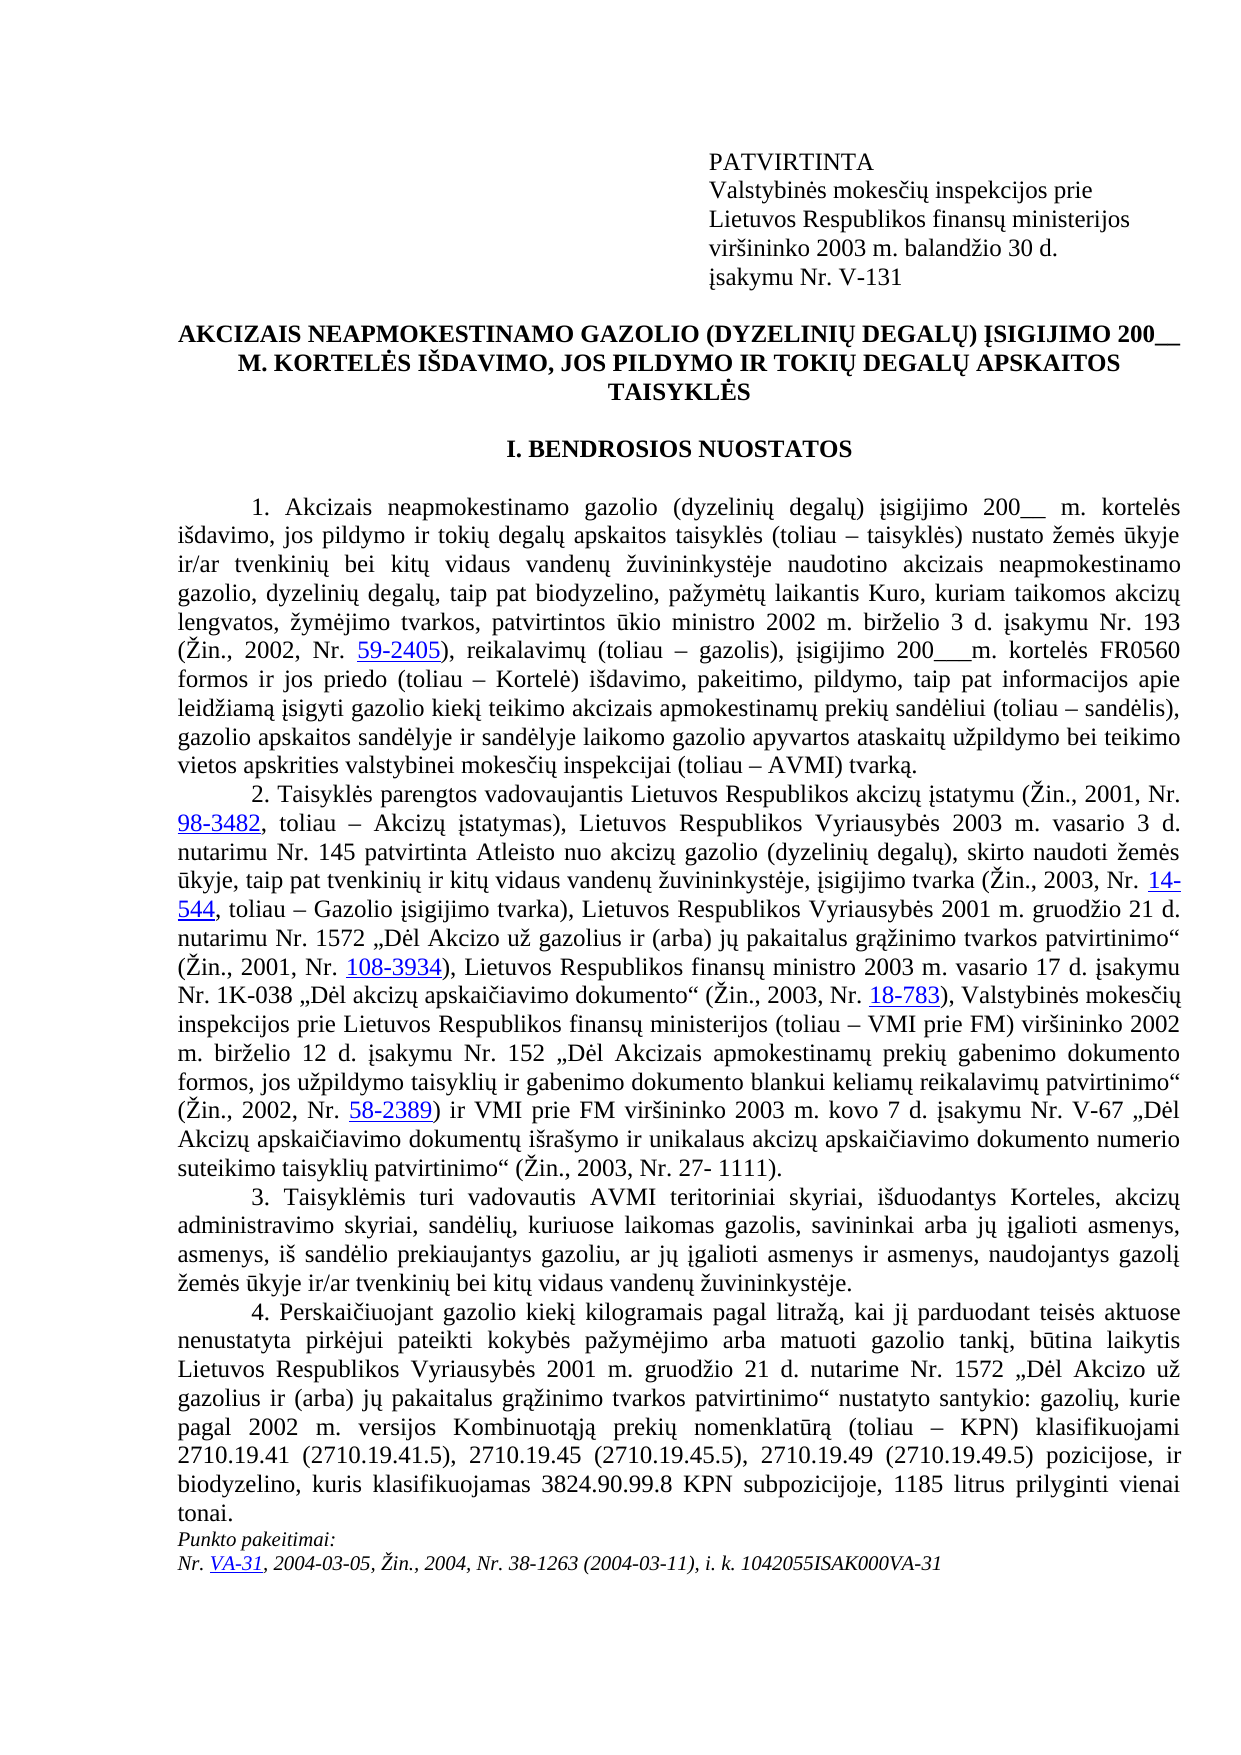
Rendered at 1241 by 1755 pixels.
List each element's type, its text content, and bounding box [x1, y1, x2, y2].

text 4. Perskaičiuojant gazolio kiekį kilogramais pagal litražą, kai jį parduodant teisės aktuose nenustatyta pirkėjui pateikti kokybės pažymėjimo arba matuoti gazolio tankį, būtina laikytis Lietuvos Respublikos Vyriausybės 2001 m. gruodžio 21 d. nutarime Nr. 1572 „Dėl Akcizo už gazolius ir (arba) jų pakaitalus grąžinimo tvarkos patvirtinimo“ nustatyto santykio: gazolių, kurie pagal 2002 m. versijos Kombinuotąją prekių nomenklatūrą (toliau – KPN) klasifikuojami 2710.19.41 (2710.19.41.5), 2710.19.45 (2710.19.45.5), 2710.19.49 (2710.19.49.5) pozicijose, ir biodyzelino, kuris klasifikuojamas 3824.90.99.8 KPN subpozicijoje, 1185 litrus prilyginti vienai tonai. [177, 1297, 1181, 1527]
text 1. Akcizais neapmokestinamo gazolio (dyzelinių degalų) įsigijimo 200__ m. kortelės išdavimo, jos pildymo ir tokių degalų apskaitos taisyklės (toliau – taisyklės) nustato žemės ūkyje ir/ar tvenkinių bei kitų vidaus vandenų žuvininkystėje naudotino akcizais neapmokestinamo gazolio, dyzelinių degalų, taip pat biodyzelino, pažymėtų laikantis Kuro, kuriam taikomos akcizų lengvatos, žymėjimo tvarkos, patvirtintos ūkio ministro 2002 m. birželio 3 d. įsakymu Nr. 193 (Žin., 2002, Nr. 59-2405), reikalavimų (toliau – gazolis), įsigijimo 200___m. kortelės FR0560 formos ir jos priedo (toliau – Kortelė) išdavimo, pakeitimo, pildymo, taip pat informacijos apie leidžiamą įsigyti gazolio kiekį teikimo akcizais apmokestinamų prekių sandėliui (toliau – sandėlis), gazolio apskaitos sandėlyje ir sandėlyje laikomo gazolio apyvartos ataskaitų užpildymo bei teikimo vietos apskrities valstybinei mokesčių inspekcijai (toliau – AVMI) tvarką. [177, 492, 1181, 779]
text 3. Taisyklėmis turi vadovautis AVMI teritoriniai skyriai, išduodantys Korteles, akcizų administravimo skyriai, sandėlių, kuriuose laikomas gazolis, savininkai arba jų įgalioti asmenys, asmenys, iš sandėlio prekiaujantys gazoliu, ar jų įgalioti asmenys ir asmenys, naudojantys gazolį žemės ūkyje ir/ar tvenkinių bei kitų vidaus vandenų žuvininkystėje. [177, 1182, 1181, 1297]
text AKCIZAIS NEAPMOKESTINAMO GAZOLIO (DYZELINIŲ DEGALŲ) ĮSIGIJIMO 200__ M. KORTELĖS IŠDAVIMO, JOS PILDYMO IR TOKIŲ DEGALŲ APSKAITOS TAISYKLĖS [177, 319, 1181, 406]
text Valstybinės mokesčių inspekcijos prie [177, 176, 1181, 204]
text įsakymu Nr. V-131 [177, 262, 1181, 291]
text 2. Taisyklės parengtos vadovaujantis Lietuvos Respublikos akcizų įstatymu (Žin., 2001, Nr. 98-3482, toliau – Akcizų įstatymas), Lietuvos Respublikos Vyriausybės 2003 m. vasario 3 d. nutarimu Nr. 145 patvirtinta Atleisto nuo akcizų gazolio (dyzelinių degalų), skirto naudoti žemės ūkyje, taip pat tvenkinių ir kitų vidaus vandenų žuvininkystėje, įsigijimo tvarka (Žin., 2003, Nr. 14-544, toliau – Gazolio įsigijimo tvarka), Lietuvos Respublikos Vyriausybės 2001 m. gruodžio 21 d. nutarimu Nr. 1572 „Dėl Akcizo už gazolius ir (arba) jų pakaitalus grąžinimo tvarkos patvirtinimo“ (Žin., 2001, Nr. 108-3934), Lietuvos Respublikos finansų ministro 2003 m. vasario 17 d. įsakymu Nr. 1K-038 „Dėl akcizų apskaičiavimo dokumento“ (Žin., 2003, Nr. 18-783), Valstybinės mokesčių inspekcijos prie Lietuvos Respublikos finansų ministerijos (toliau – VMI prie FM) viršininko 2002 m. birželio 12 d. įsakymu Nr. 152 „Dėl Akcizais apmokestinamų prekių gabenimo dokumento formos, jos užpildymo taisyklių ir gabenimo dokumento blankui keliamų reikalavimų patvirtinimo“ (Žin., 2002, Nr. 58-2389) ir VMI prie FM viršininko 2003 m. kovo 7 d. įsakymu Nr. V-67 „Dėl Akcizų apskaičiavimo dokumentų išrašymo ir unikalaus akcizų apskaičiavimo dokumento numerio suteikimo taisyklių patvirtinimo“ (Žin., 2003, Nr. 27- 1111). [177, 779, 1181, 1182]
text viršininko 2003 m. balandžio 30 d. [177, 233, 1181, 262]
text I. BENDROSIOS NUOSTATOS [177, 434, 1181, 463]
text Lietuvos Respublikos finansų ministerijos [177, 204, 1181, 233]
text PATVIRTINTA [177, 147, 1181, 176]
text Punkto pakeitimai: [177, 1527, 1181, 1551]
text Nr. VA-31, 2004-03-05, Žin., 2004, Nr. 38-1263 (2004-03-11), i. k. 1042055ISAK000VA-31 [177, 1551, 1181, 1575]
